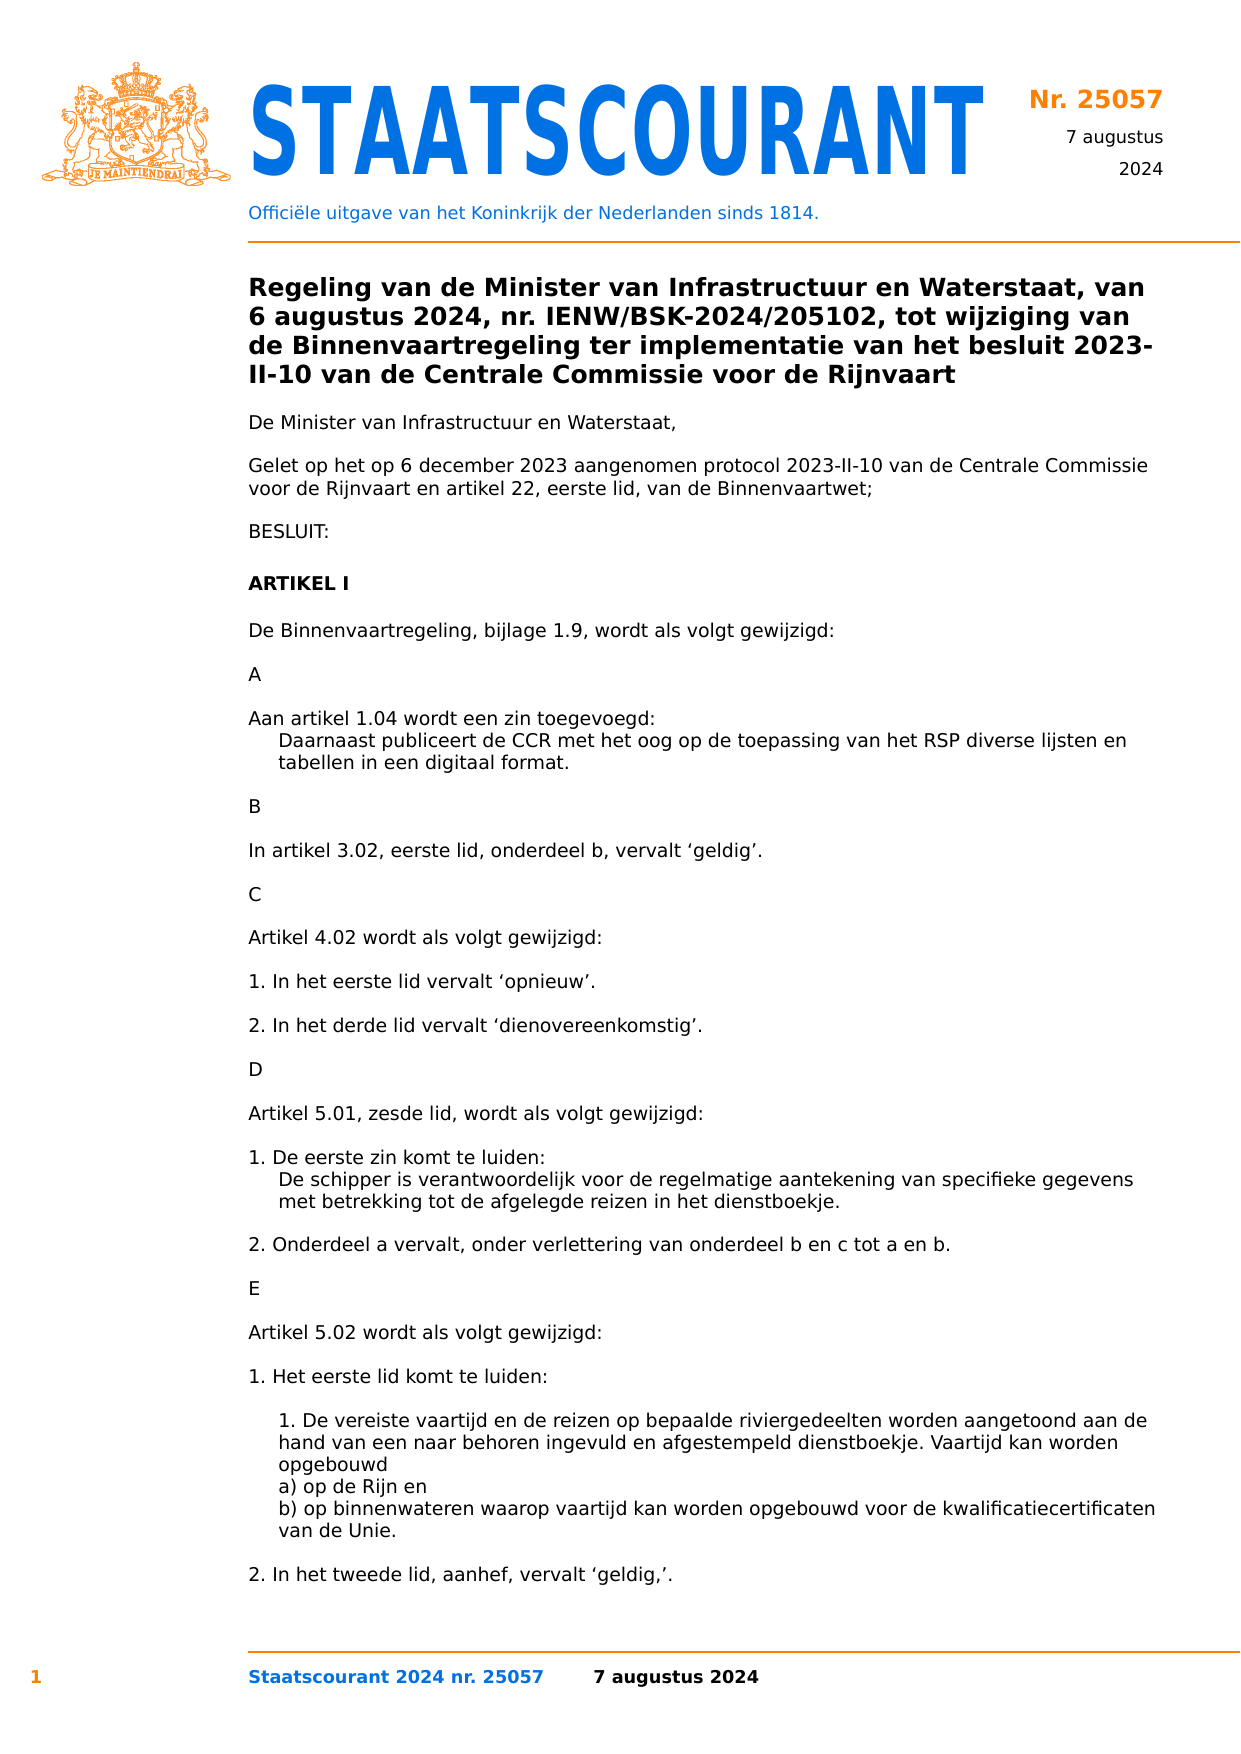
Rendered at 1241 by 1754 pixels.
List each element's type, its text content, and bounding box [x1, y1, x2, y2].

subtitle Regeling van de Minister van Infrastructuur en Waterstaat, van 6 augustus 2024, nr. IENW/BSK-2024/205102, tot wijziging van de Binnenvaartregeling ter implementatie van het besluit 2023-II-10 van de Centrale Commissie voor de Rijnvaart [248, 273, 1163, 390]
table_header Nr. 25057 [998, 62, 1240, 121]
subtitle ARTIKEL I [248, 573, 1163, 595]
table_cell 7 augustus [998, 121, 1240, 153]
text C [248, 883, 1163, 905]
text 1. De vereiste vaartijd en de reizen op bepaalde riviergedeelten worden aangetoond aan de hand van een naar behoren ingevuld en afgestempeld dienstboekje. Vaartijd kan worden opgebouwd [278, 1410, 1163, 1476]
table_cell 2024 [998, 153, 1240, 203]
text In artikel 3.02, eerste lid, onderdeel b, vervalt ‘geldig’. [248, 839, 1163, 862]
text A [248, 664, 1163, 686]
text Artikel 5.01, zesde lid, wordt als volgt gewijzigd: [248, 1103, 1163, 1125]
text D [248, 1059, 1163, 1081]
picture [41, 62, 231, 186]
text BESLUIT: [248, 521, 1163, 543]
text 1. In het eerste lid vervalt ‘opnieuw’. [248, 971, 1163, 993]
text De Minister van Infrastructuur en Waterstaat, [248, 412, 1163, 433]
text De Binnenvaartregeling, bijlage 1.9, wordt als volgt gewijzigd: [248, 620, 1163, 642]
table_cell Officiële uitgave van het Koninkrijk der Nederlanden sinds 1814. [248, 203, 1240, 241]
text Gelet op het op 6 december 2023 aangenomen protocol 2023-II-10 van de Centrale Commissie voor de Rijnvaart en artikel 22, eerste lid, van de Binnenvaartwet; [248, 455, 1163, 499]
text 2. In het derde lid vervalt ‘dienovereenkomstig’. [248, 1015, 1163, 1037]
table_header [25, 62, 248, 241]
text De schipper is verantwoordelijk voor de regelmatige aantekening van specifieke gegevens met betrekking tot de afgelegde reizen in het dienstboekje. [278, 1168, 1163, 1212]
text 2. Onderdeel a vervalt, onder verlettering van onderdeel b en c tot a en b. [248, 1234, 1163, 1256]
text a) op de Rijn en [278, 1476, 1163, 1498]
text 1. De eerste zin komt te luiden: [248, 1147, 1163, 1168]
text Daarnaast publiceert de CCR met het oog op de toepassing van het RSP diverse lijsten en tabellen in een digitaal format. [278, 730, 1163, 774]
text Artikel 5.02 wordt als volgt gewijzigd: [248, 1322, 1163, 1344]
text E [248, 1278, 1163, 1300]
table_header STAATSCOURANT [248, 62, 998, 203]
text 1. Het eerste lid komt te luiden: [248, 1366, 1163, 1388]
text 2. In het tweede lid, aanhef, vervalt ‘geldig,’. [248, 1563, 1163, 1586]
text B [248, 796, 1163, 818]
text Artikel 4.02 wordt als volgt gewijzigd: [248, 927, 1163, 949]
text Aan artikel 1.04 wordt een zin toegevoegd: [248, 708, 1163, 730]
text b) op binnenwateren waarop vaartijd kan worden opgebouwd voor de kwalificatiecertificaten van de Unie. [278, 1498, 1163, 1542]
